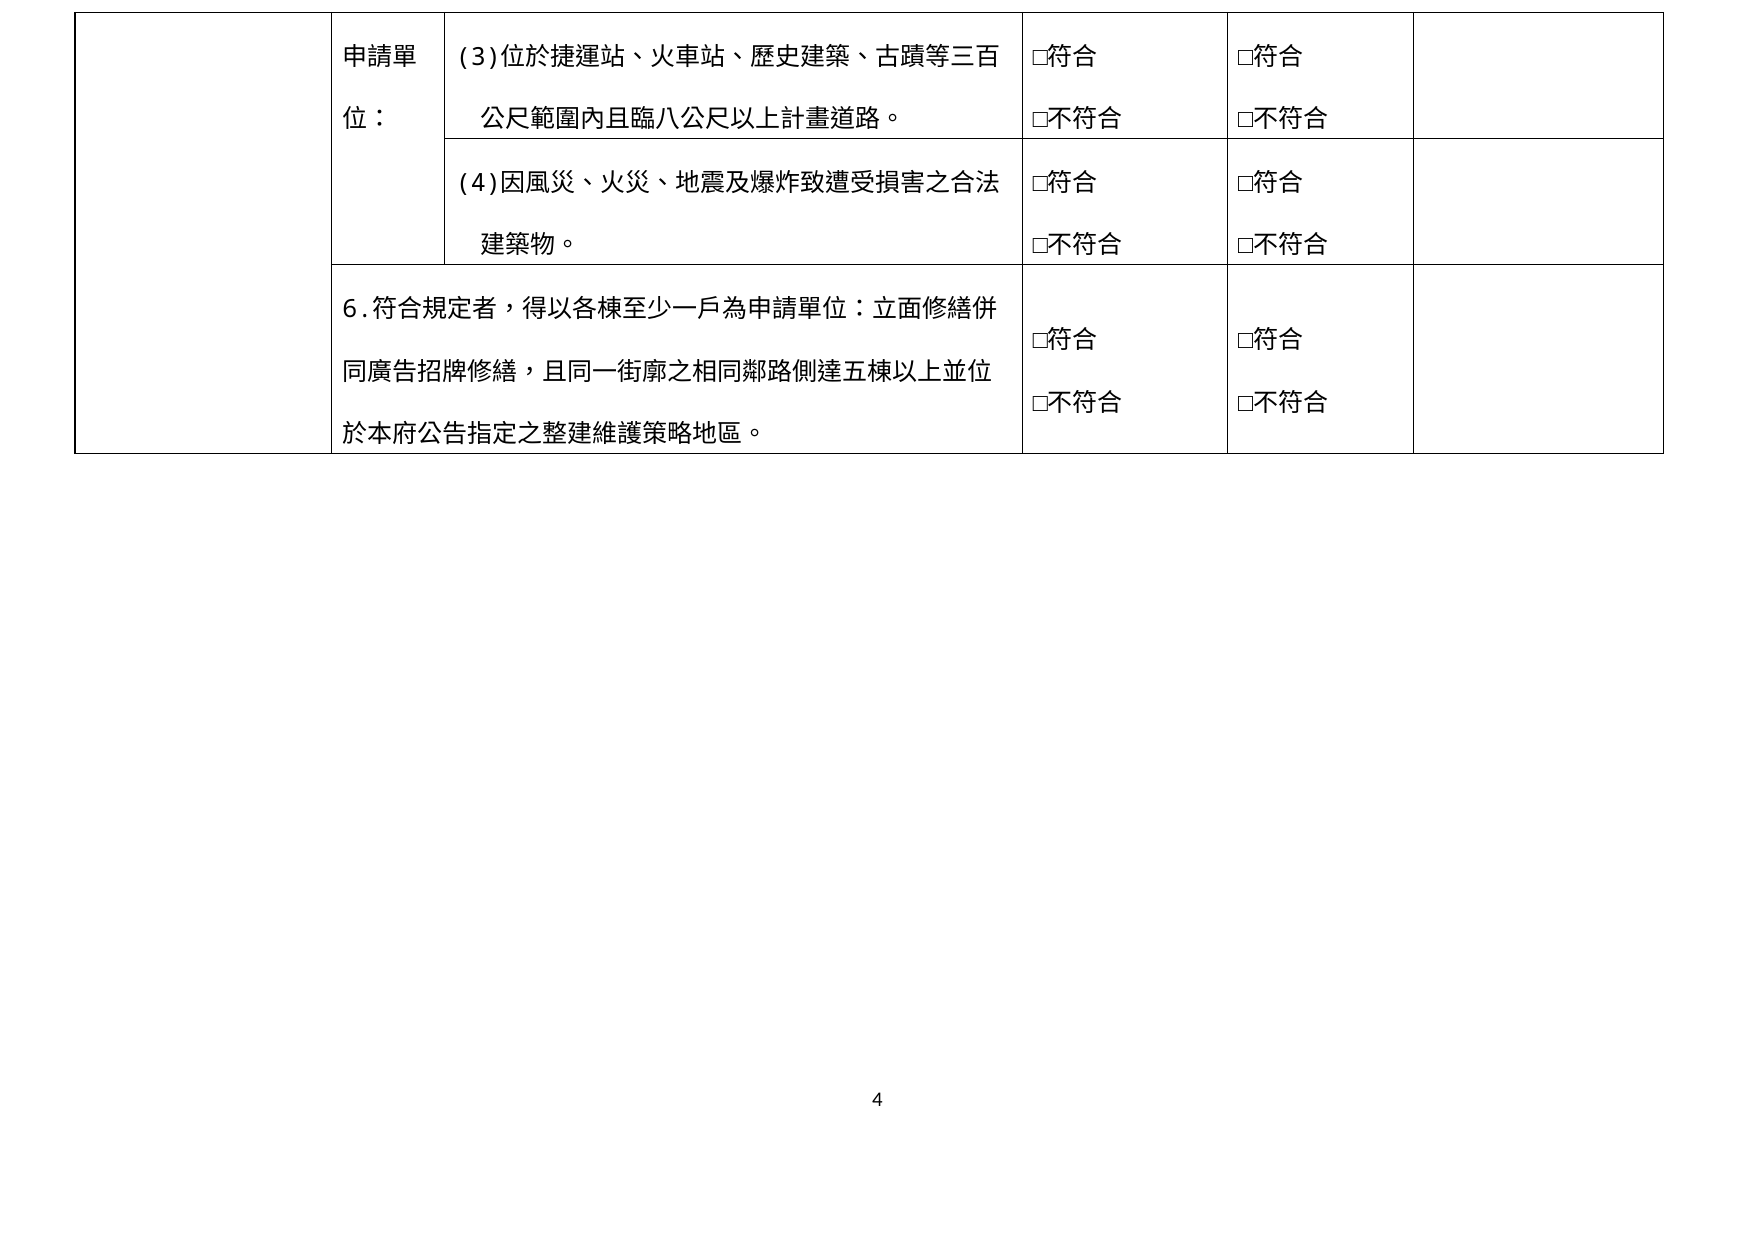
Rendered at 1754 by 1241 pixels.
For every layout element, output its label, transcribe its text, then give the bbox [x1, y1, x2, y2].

table_cell □符合 □不符合 [1023, 265, 1227, 452]
table_cell □符合 □不符合 [1228, 139, 1413, 264]
table_cell [76, 13, 331, 452]
table_cell □符合 □不符合 [1023, 139, 1227, 264]
table_cell □符合 □不符合 [1023, 13, 1227, 138]
table_cell (4)因風災、火災、地震及爆炸致遭受損害之合法建築物。 [445, 139, 1022, 264]
table_cell [1414, 13, 1663, 138]
table_cell (3)位於捷運站、火車站、歷史建築、古蹟等三百公尺範圍內且臨八公尺以上計畫道路。 [445, 13, 1022, 138]
table_cell □符合 □不符合 [1228, 13, 1413, 138]
table_cell 5.符合下列規定之一者，得以一棟為申請單位： [332, 13, 444, 264]
table_cell □符合 □不符合 [1228, 265, 1413, 452]
table_cell [1414, 139, 1663, 264]
table_cell 6.符合規定者，得以各棟至少一戶為申請單位：立面修繕併同廣告招牌修繕，且同一街廓之相同鄰路側達五棟以上並位於本府公告指定之整建維護策略地區。 [332, 265, 1022, 452]
table_cell [1414, 265, 1663, 452]
